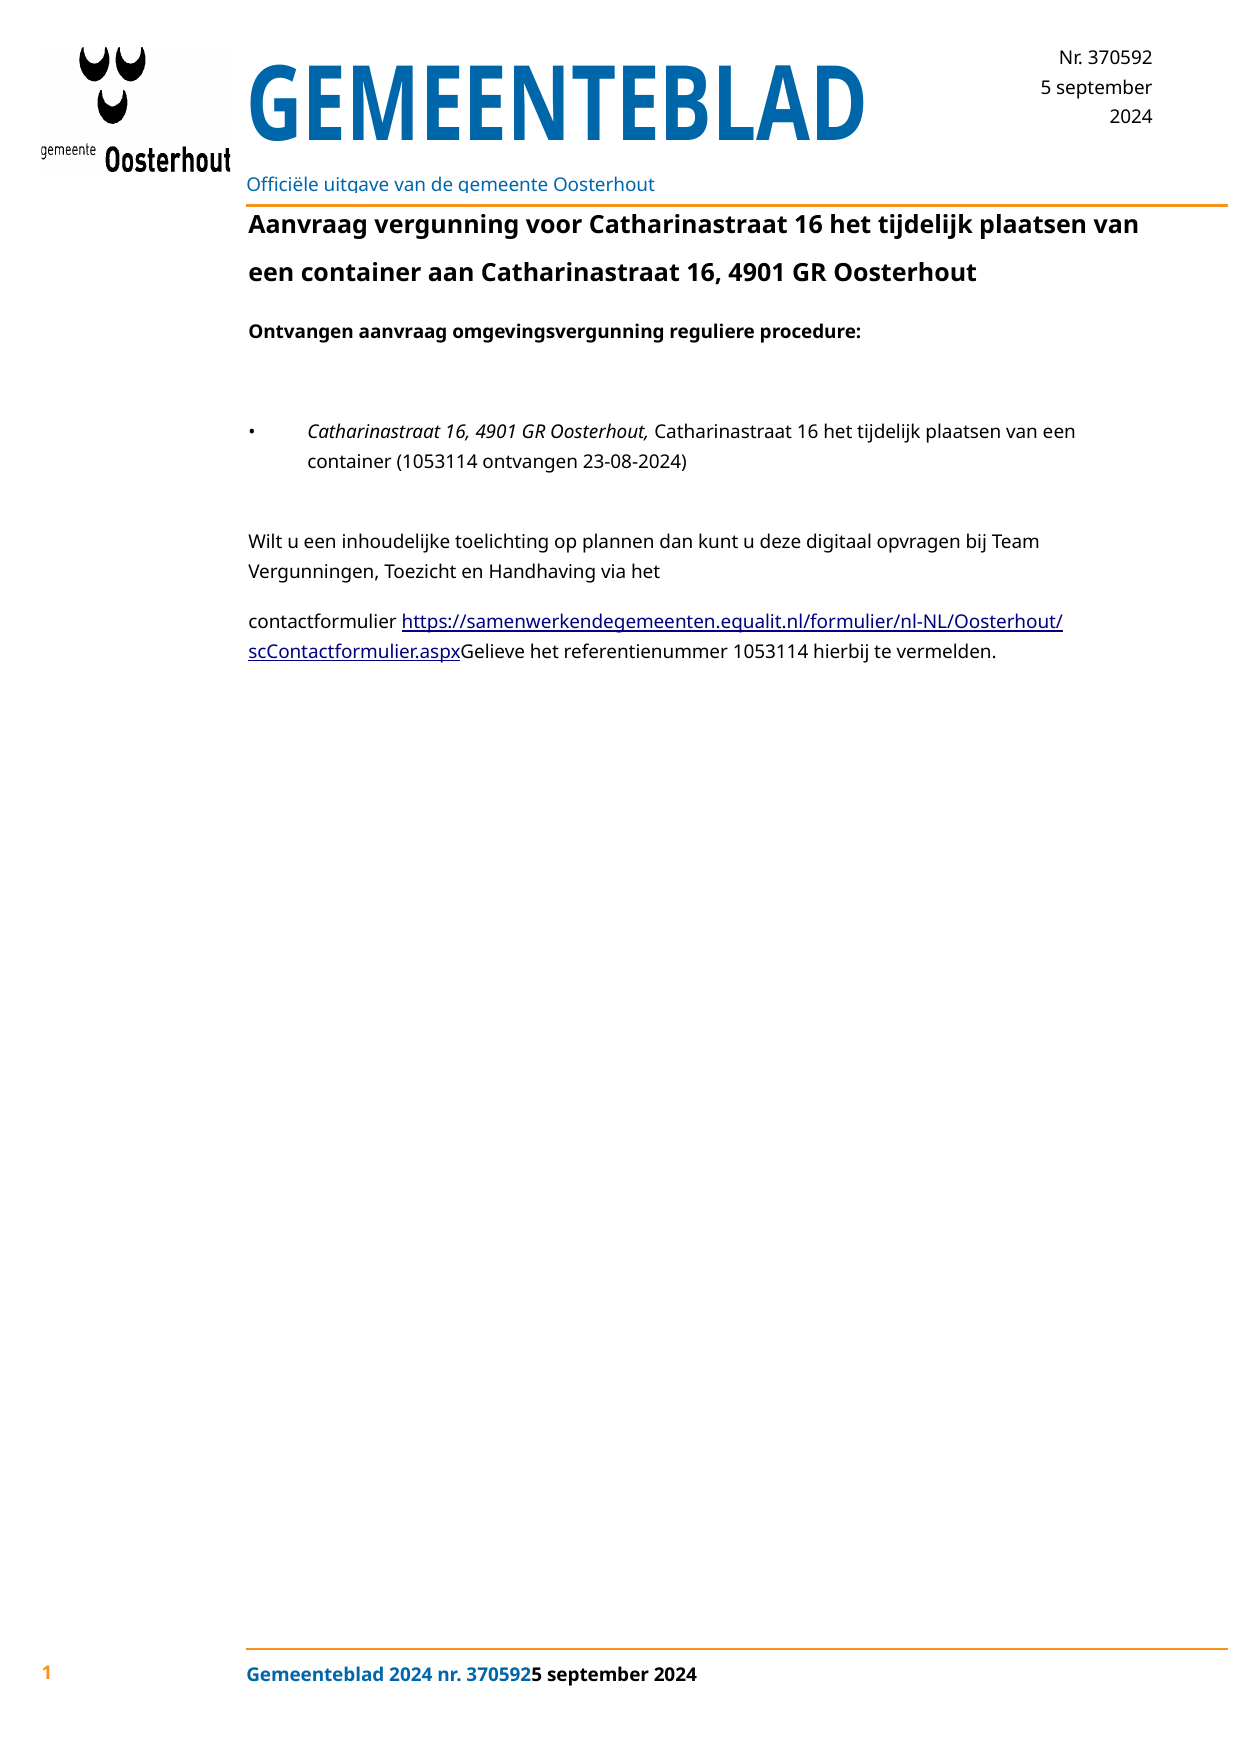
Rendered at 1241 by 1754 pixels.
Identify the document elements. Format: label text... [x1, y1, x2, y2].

text contactformulier https://samenwerkendegemeenten.equalit.nl/formulier/nl-NL/Oosterhout/scContactformulier.aspxGelieve het referentienummer 1053114 hierbij te vermelden. [248, 608, 1152, 664]
list Catharinastraat 16, 4901 GR Oosterhout, Catharinastraat 16 het tijdelijk plaatsen van een container (1053114 ontvangen 23-08-2024) [248, 419, 1152, 474]
text Wilt u een inhoudelijke toelichting op plannen dan kunt u deze digitaal opvragen bij Team Vergunningen, Toezicht en Handhaving via het [248, 528, 1152, 584]
text Aanvraag vergunning voor Catharinastraat 16 het tijdelijk plaatsen van een container aan Catharinastraat 16, 4901 GR Oosterhout [248, 207, 1152, 288]
text Ontvangen aanvraag omgevingsvergunning reguliere procedure: [248, 318, 1152, 344]
picture [41, 47, 231, 172]
